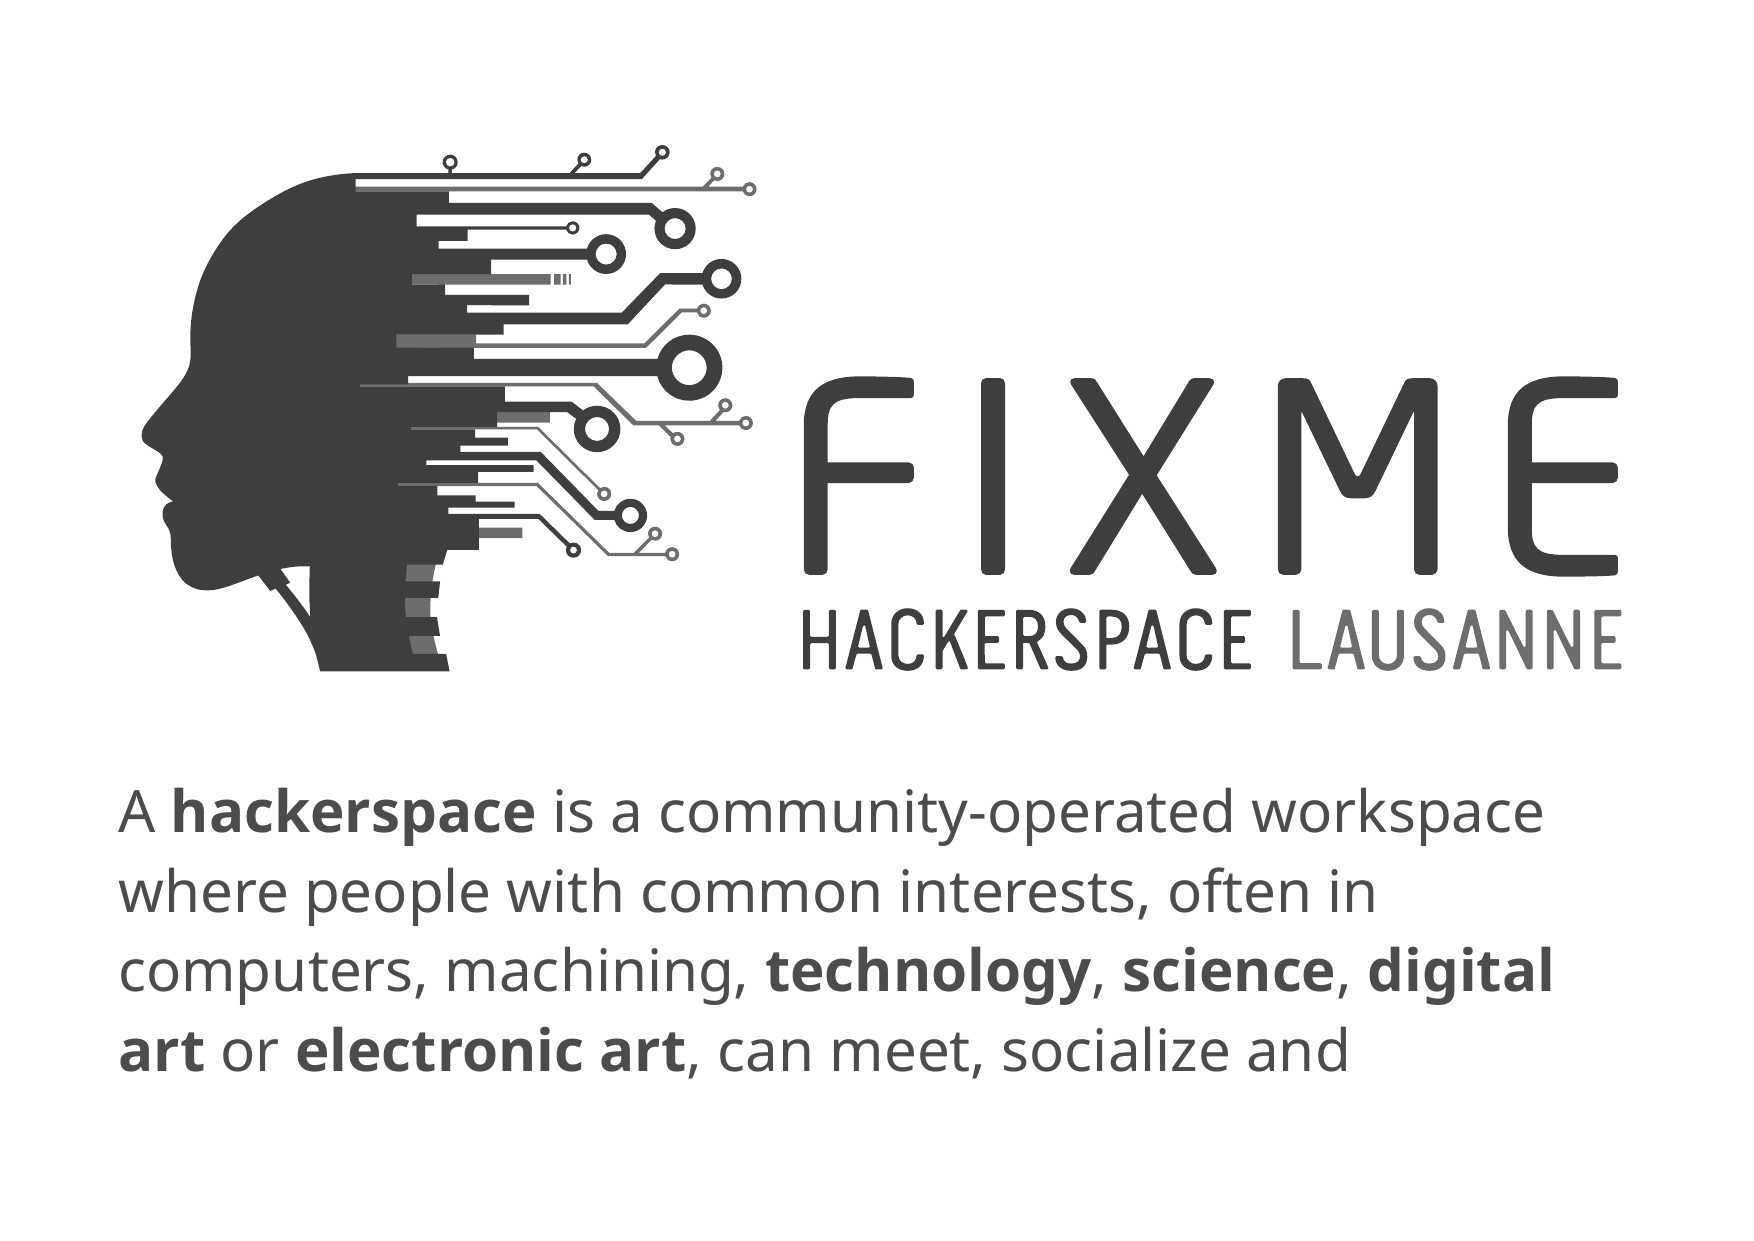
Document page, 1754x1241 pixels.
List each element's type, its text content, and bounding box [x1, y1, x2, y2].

text A hackerspace is a community-operated workspace where people with common interests, often in computers, machining, technology, science, digital art or electronic art, can meet, socialize and [118, 770, 1636, 1088]
